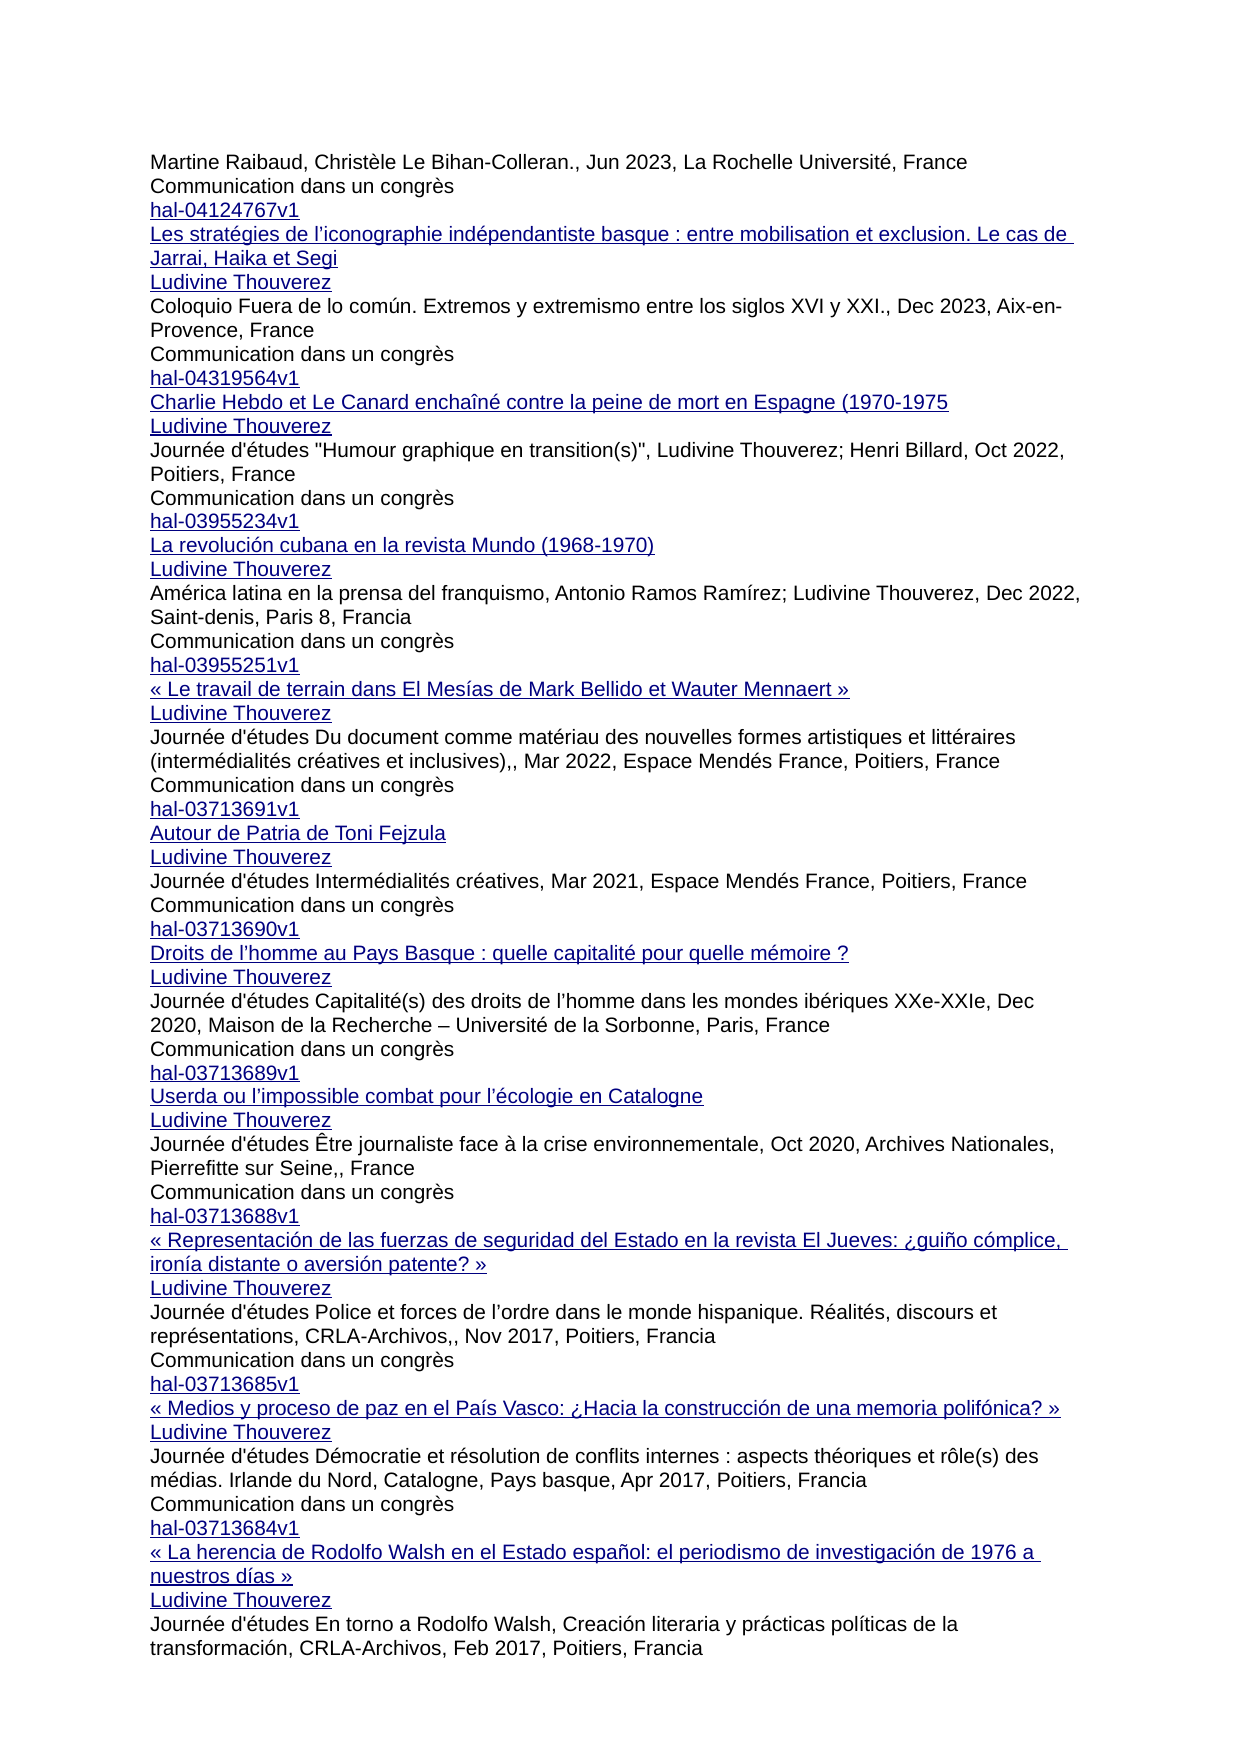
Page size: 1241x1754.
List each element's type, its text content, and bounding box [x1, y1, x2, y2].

table_cell La revolución cubana en la revista Mundo (1968-1970) Ludivine Thouverez América latina en la prensa del franquismo, Antonio Ramos Ramírez; Ludivine Thouverez, Dec 2022, Saint-denis, Paris 8, Francia Communication dans un congrès hal-03955251v1 [150, 533, 1090, 677]
table_cell Martine Raibaud, Christèle Le Bihan-Colleran., Jun 2023, La Rochelle Université, France Communication dans un congrès hal-04124767v1 [150, 150, 1090, 222]
table_cell « Representación de las fuerzas de seguridad del Estado en la revista El Jueves: ¿guiño cómplice, ironía distante o aversión patente? » Ludivine Thouverez Journée d'études Police et forces de l’ordre dans le monde hispanique. Réalités, discours et représentations, CRLA-Archivos,, Nov 2017, Poitiers, Francia Communication dans un congrès hal-03713685v1 [150, 1228, 1090, 1396]
table_cell Les stratégies de l’iconographie indépendantiste basque : entre mobilisation et exclusion. Le cas de Jarrai, Haika et Segi Ludivine Thouverez Coloquio Fuera de lo común. Extremos y extremismo entre los siglos XVI y XXI., Dec 2023, Aix-en-Provence, France Communication dans un congrès hal-04319564v1 [150, 222, 1090, 389]
table_cell Droits de l’homme au Pays Basque : quelle capitalité pour quelle mémoire ? Ludivine Thouverez Journée d'études Capitalité(s) des droits de l’homme dans les mondes ibériques XXe-XXIe, Dec 2020, Maison de la Recherche – Université de la Sorbonne, Paris, France Communication dans un congrès hal-03713689v1 [150, 941, 1090, 1084]
table_cell Userda ou l’impossible combat pour l’écologie en Catalogne Ludivine Thouverez Journée d'études Être journaliste face à la crise environnementale, Oct 2020, Archives Nationales, Pierrefitte sur Seine,, France Communication dans un congrès hal-03713688v1 [150, 1084, 1090, 1228]
table_cell Autour de Patria de Toni Fejzula Ludivine Thouverez Journée d'études Intermédialités créatives, Mar 2021, Espace Mendés France, Poitiers, France Communication dans un congrès hal-03713690v1 [150, 821, 1090, 941]
table_cell Charlie Hebdo et Le Canard enchaîné contre la peine de mort en Espagne (1970-1975 Ludivine Thouverez Journée d'études "Humour graphique en transition(s)", Ludivine Thouverez; Henri Billard, Oct 2022, Poitiers, France Communication dans un congrès hal-03955234v1 [150, 390, 1090, 533]
table_cell « Le travail de terrain dans El Mesías de Mark Bellido et Wauter Mennaert » Ludivine Thouverez Journée d'études Du document comme matériau des nouvelles formes artistiques et littéraires (intermédialités créatives et inclusives),, Mar 2022, Espace Mendés France, Poitiers, France Communication dans un congrès hal-03713691v1 [150, 677, 1090, 821]
table_cell « La herencia de Rodolfo Walsh en el Estado español: el periodismo de investigación de 1976 a nuestros días » Ludivine Thouverez Journée d'études En torno a Rodolfo Walsh, Creación literaria y prácticas políticas de la transformación, CRLA-Archivos, Feb 2017, Poitiers, Francia [150, 1540, 1090, 1659]
table_cell « Medios y proceso de paz en el País Vasco: ¿Hacia la construcción de una memoria polifónica? » Ludivine Thouverez Journée d'études Démocratie et résolution de conflits internes : aspects théoriques et rôle(s) des médias. Irlande du Nord, Catalogne, Pays basque, Apr 2017, Poitiers, Francia Communication dans un congrès hal-03713684v1 [150, 1396, 1090, 1539]
